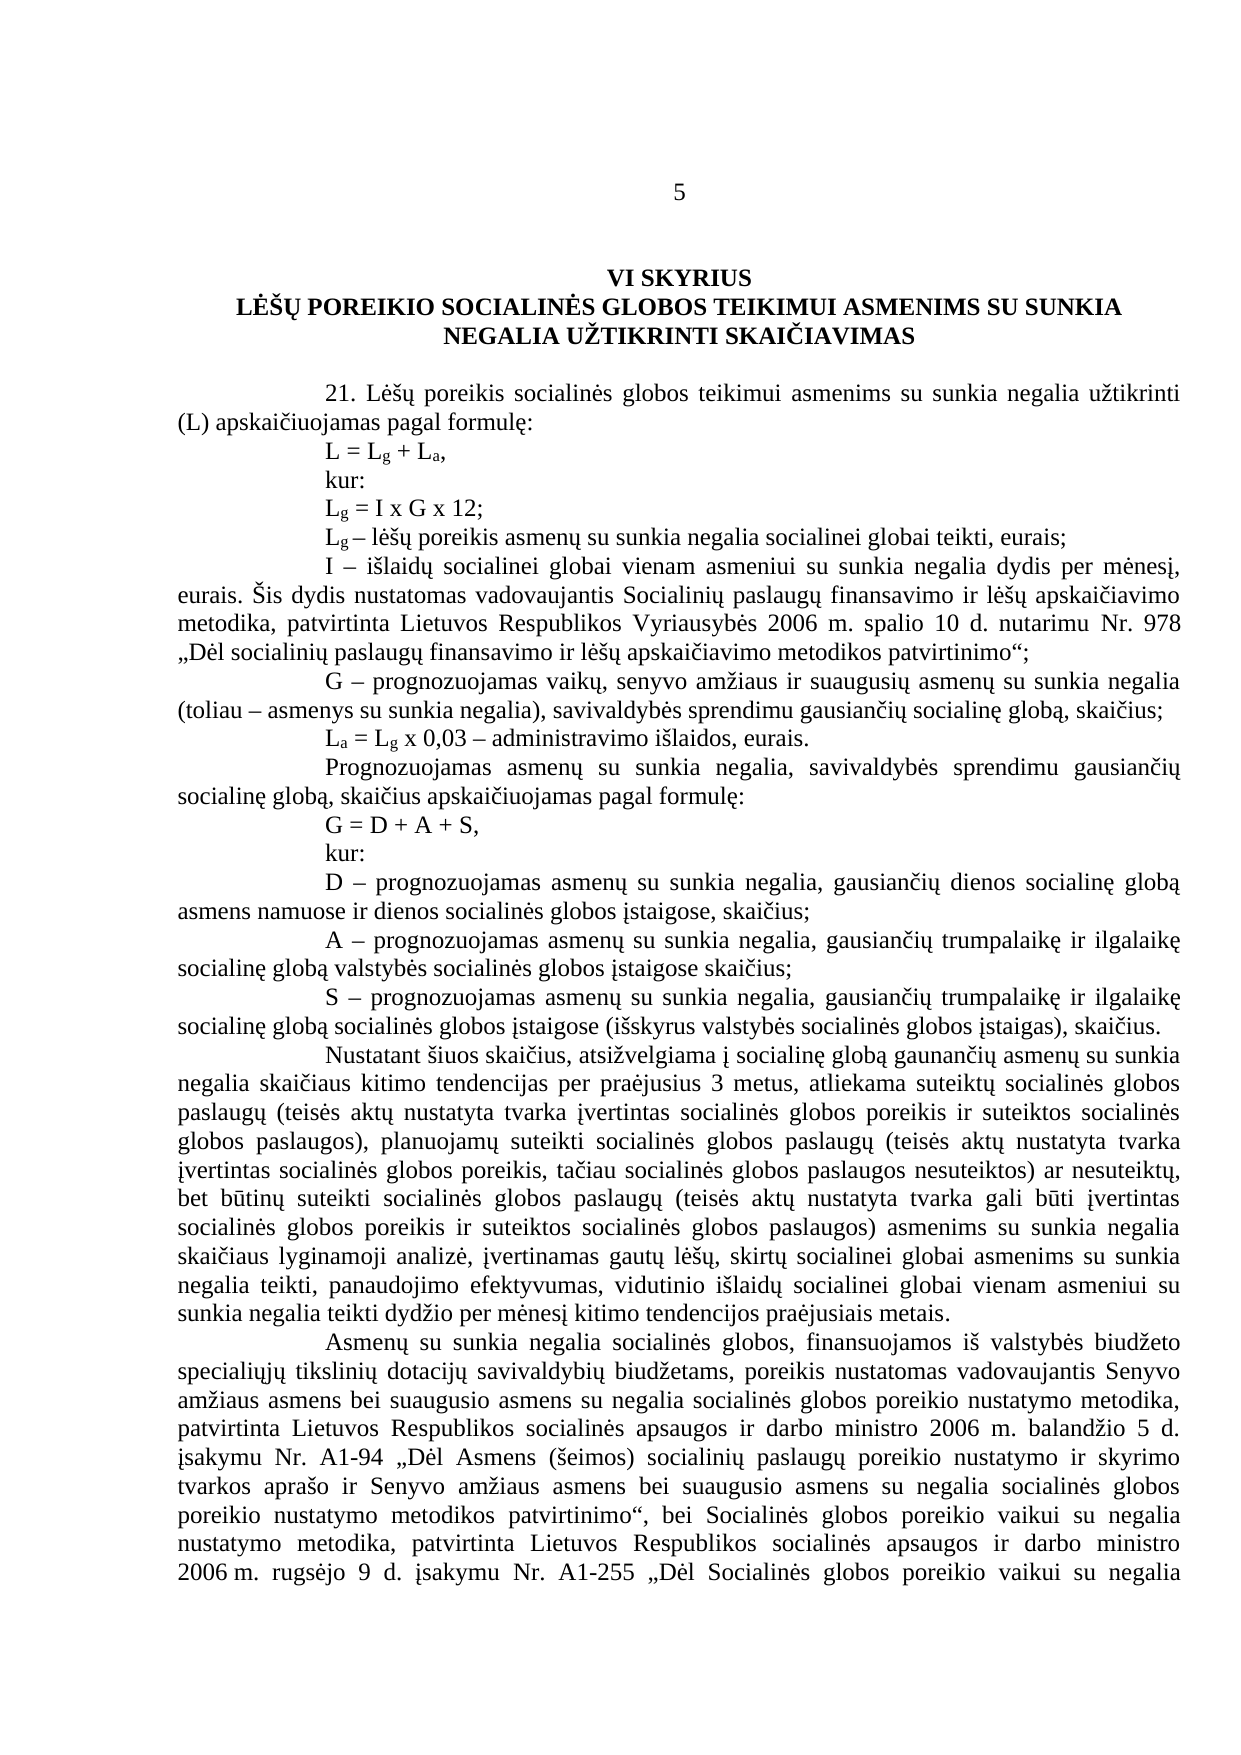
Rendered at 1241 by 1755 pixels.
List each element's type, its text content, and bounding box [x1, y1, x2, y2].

text Lg = I x G x 12; [177, 493, 1181, 522]
text LĖŠŲ POREIKIO SOCIALINĖS GLOBOS TEIKIMUI ASMENIMS SU SUNKIA NEGALIA UŽTIKRINTI SKAIČIAVIMAS [177, 292, 1181, 350]
text D – prognozuojamas asmenų su sunkia negalia, gausiančių dienos socialinę globą asmens namuose ir dienos socialinės globos įstaigose, skaičius; [177, 867, 1181, 925]
text A – prognozuojamas asmenų su sunkia negalia, gausiančių trumpalaikę ir ilgalaikę socialinę globą valstybės socialinės globos įstaigose skaičius; [177, 925, 1181, 982]
text La = Lg x 0,03 – administravimo išlaidos, eurais. [177, 723, 1181, 752]
text VI SKYRIUS [177, 263, 1181, 292]
text G = D + A + S, [177, 810, 1181, 838]
text Nustatant šiuos skaičius, atsižvelgiama į socialinę globą gaunančių asmenų su sunkia negalia skaičiaus kitimo tendencijas per praėjusius 3 metus, atliekama suteiktų socialinės globos paslaugų (teisės aktų nustatyta tvarka įvertintas socialinės globos poreikis ir suteiktos socialinės globos paslaugos), planuojamų suteikti socialinės globos paslaugų (teisės aktų nustatyta tvarka įvertintas socialinės globos poreikis, tačiau socialinės globos paslaugos nesuteiktos) ar nesuteiktų, bet būtinų suteikti socialinės globos paslaugų (teisės aktų nustatyta tvarka gali būti įvertintas socialinės globos poreikis ir suteiktos socialinės globos paslaugos) asmenims su sunkia negalia skaičiaus lyginamoji analizė, įvertinamas gautų lėšų, skirtų socialinei globai asmenims su sunkia negalia teikti, panaudojimo efektyvumas, vidutinio išlaidų socialinei globai vienam asmeniui su sunkia negalia teikti dydžio per mėnesį kitimo tendencijos praėjusiais metais. [177, 1040, 1181, 1327]
text G – prognozuojamas vaikų, senyvo amžiaus ir suaugusių asmenų su sunkia negalia (toliau – asmenys su sunkia negalia), savivaldybės sprendimu gausiančių socialinę globą, skaičius; [177, 666, 1181, 723]
text kur: [177, 465, 1181, 493]
text I – išlaidų socialinei globai vienam asmeniui su sunkia negalia dydis per mėnesį, eurais. Šis dydis nustatomas vadovaujantis Socialinių paslaugų finansavimo ir lėšų apskaičiavimo metodika, patvirtinta Lietuvos Respublikos Vyriausybės 2006 m. spalio 10 d. nutarimu Nr. 978 „Dėl socialinių paslaugų finansavimo ir lėšų apskaičiavimo metodikos patvirtinimo“; [177, 551, 1181, 666]
text 21. Lėšų poreikis socialinės globos teikimui asmenims su sunkia negalia užtikrinti (L) apskaičiuojamas pagal formulę: [177, 378, 1181, 436]
text Prognozuojamas asmenų su sunkia negalia, savivaldybės sprendimu gausiančių socialinę globą, skaičius apskaičiuojamas pagal formulę: [177, 752, 1181, 810]
text Lg – lėšų poreikis asmenų su sunkia negalia socialinei globai teikti, eurais; [177, 522, 1181, 551]
text S – prognozuojamas asmenų su sunkia negalia, gausiančių trumpalaikę ir ilgalaikę socialinę globą socialinės globos įstaigose (išskyrus valstybės socialinės globos įstaigas), skaičius. [177, 982, 1181, 1040]
text L = Lg + La, [177, 436, 1181, 465]
text Asmenų su sunkia negalia socialinės globos, finansuojamos iš valstybės biudžeto specialiųjų tikslinių dotacijų savivaldybių biudžetams, poreikis nustatomas vadovaujantis Senyvo amžiaus asmens bei suaugusio asmens su negalia socialinės globos poreikio nustatymo metodika, patvirtinta Lietuvos Respublikos socialinės apsaugos ir darbo ministro 2006 m. balandžio 5 d. įsakymu Nr. A1-94 „Dėl Asmens (šeimos) socialinių paslaugų poreikio nustatymo ir skyrimo tvarkos aprašo ir Senyvo amžiaus asmens bei suaugusio asmens su negalia socialinės globos poreikio nustatymo metodikos patvirtinimo“, bei Socialinės globos poreikio vaikui su negalia nustatymo metodika, patvirtinta Lietuvos Respublikos socialinės apsaugos ir darbo ministro 2006 m. rugsėjo 9 d. įsakymu Nr. A1-255 „Dėl Socialinės globos poreikio vaikui su negalia [177, 1327, 1181, 1586]
text kur: [177, 838, 1181, 867]
